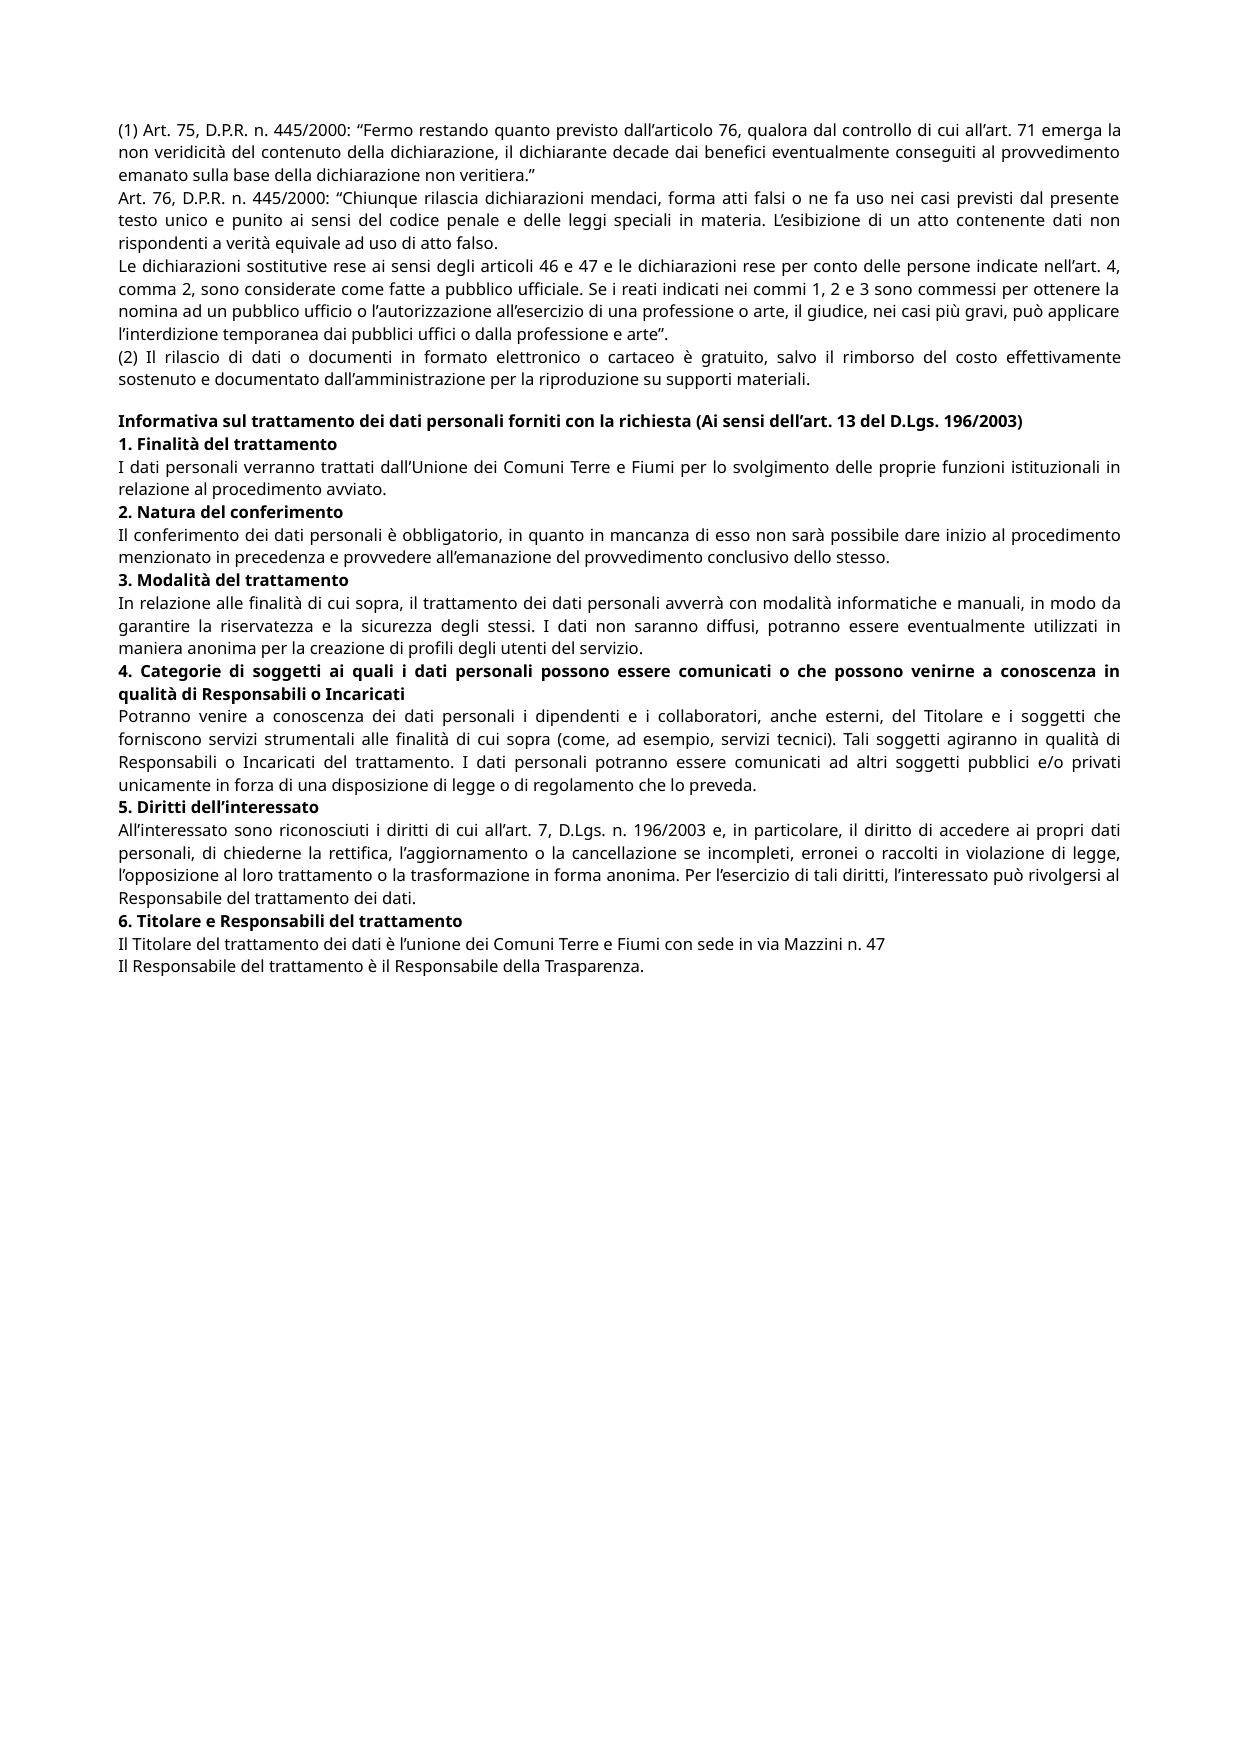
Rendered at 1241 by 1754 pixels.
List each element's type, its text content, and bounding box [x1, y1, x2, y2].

text Informativa sul trattamento dei dati personali forniti con la richiesta (Ai sensi dell’art. 13 del D.Lgs. 196/2003) [118, 410, 1122, 432]
text In relazione alle finalità di cui sopra, il trattamento dei dati personali avverrà con modalità informatiche e manuali, in modo da garantire la riservatezza e la sicurezza degli stessi. I dati non saranno diffusi, potranno essere eventualmente utilizzati in maniera anonima per la creazione di profili degli utenti del servizio. [118, 591, 1122, 659]
text 3. Modalità del trattamento [118, 569, 1122, 591]
text Art. 76, D.P.R. n. 445/2000: “Chiunque rilascia dichiarazioni mendaci, forma atti falsi o ne fa uso nei casi previsti dal presente testo unico e punito ai sensi del codice penale e delle leggi speciali in materia. L’esibizione di un atto contenente dati non rispondenti a verità equivale ad uso di atto falso. [118, 186, 1122, 254]
text Le dichiarazioni sostitutive rese ai sensi degli articoli 46 e 47 e le dichiarazioni rese per conto delle persone indicate nell’art. 4, comma 2, sono considerate come fatte a pubblico ufficiale. Se i reati indicati nei commi 1, 2 e 3 sono commessi per ottenere la nomina ad un pubblico ufficio o l’autorizzazione all’esercizio di una professione o arte, il giudice, nei casi più gravi, può applicare l’interdizione temporanea dai pubblici uffici o dalla professione e arte”. [118, 254, 1122, 345]
text 5. Diritti dell’interessato [118, 796, 1122, 818]
text Il conferimento dei dati personali è obbligatorio, in quanto in mancanza di esso non sarà possibile dare inizio al procedimento menzionato in precedenza e provvedere all’emanazione del provvedimento conclusivo dello stesso. [118, 523, 1122, 569]
text Il Titolare del trattamento dei dati è l’unione dei Comuni Terre e Fiumi con sede in via Mazzini n. 47 [118, 932, 1122, 955]
text (1) Art. 75, D.P.R. n. 445/2000: “Fermo restando quanto previsto dall’articolo 76, qualora dal controllo di cui all’art. 71 emerga la non veridicità del contenuto della dichiarazione, il dichiarante decade dai benefici eventualmente conseguiti al provvedimento emanato sulla base della dichiarazione non veritiera.” [118, 118, 1122, 186]
text (2) Il rilascio di dati o documenti in formato elettronico o cartaceo è gratuito, salvo il rimborso del costo effettivamente sostenuto e documentato dall’amministrazione per la riproduzione su supporti materiali. [118, 345, 1122, 391]
text 1. Finalità del trattamento [118, 432, 1122, 455]
text Il Responsabile del trattamento è il Responsabile della Trasparenza. [118, 955, 1122, 977]
text I dati personali verranno trattati dall’Unione dei Comuni Terre e Fiumi per lo svolgimento delle proprie funzioni istituzionali in relazione al procedimento avviato. [118, 455, 1122, 501]
text 2. Natura del conferimento [118, 501, 1122, 523]
text 6. Titolare e Responsabili del trattamento [118, 909, 1122, 932]
text Potranno venire a conoscenza dei dati personali i dipendenti e i collaboratori, anche esterni, del Titolare e i soggetti che forniscono servizi strumentali alle finalità di cui sopra (come, ad esempio, servizi tecnici). Tali soggetti agiranno in qualità di Responsabili o Incaricati del trattamento. I dati personali potranno essere comunicati ad altri soggetti pubblici e/o privati unicamente in forza di una disposizione di legge o di regolamento che lo preveda. [118, 705, 1122, 796]
text All’interessato sono riconosciuti i diritti di cui all’art. 7, D.Lgs. n. 196/2003 e, in particolare, il diritto di accedere ai propri dati personali, di chiederne la rettifica, l’aggiornamento o la cancellazione se incompleti, erronei o raccolti in violazione di legge, l’opposizione al loro trattamento o la trasformazione in forma anonima. Per l’esercizio di tali diritti, l’interessato può rivolgersi al Responsabile del trattamento dei dati. [118, 818, 1122, 909]
text 4. Categorie di soggetti ai quali i dati personali possono essere comunicati o che possono venirne a conoscenza in qualità di Responsabili o Incaricati [118, 659, 1122, 705]
